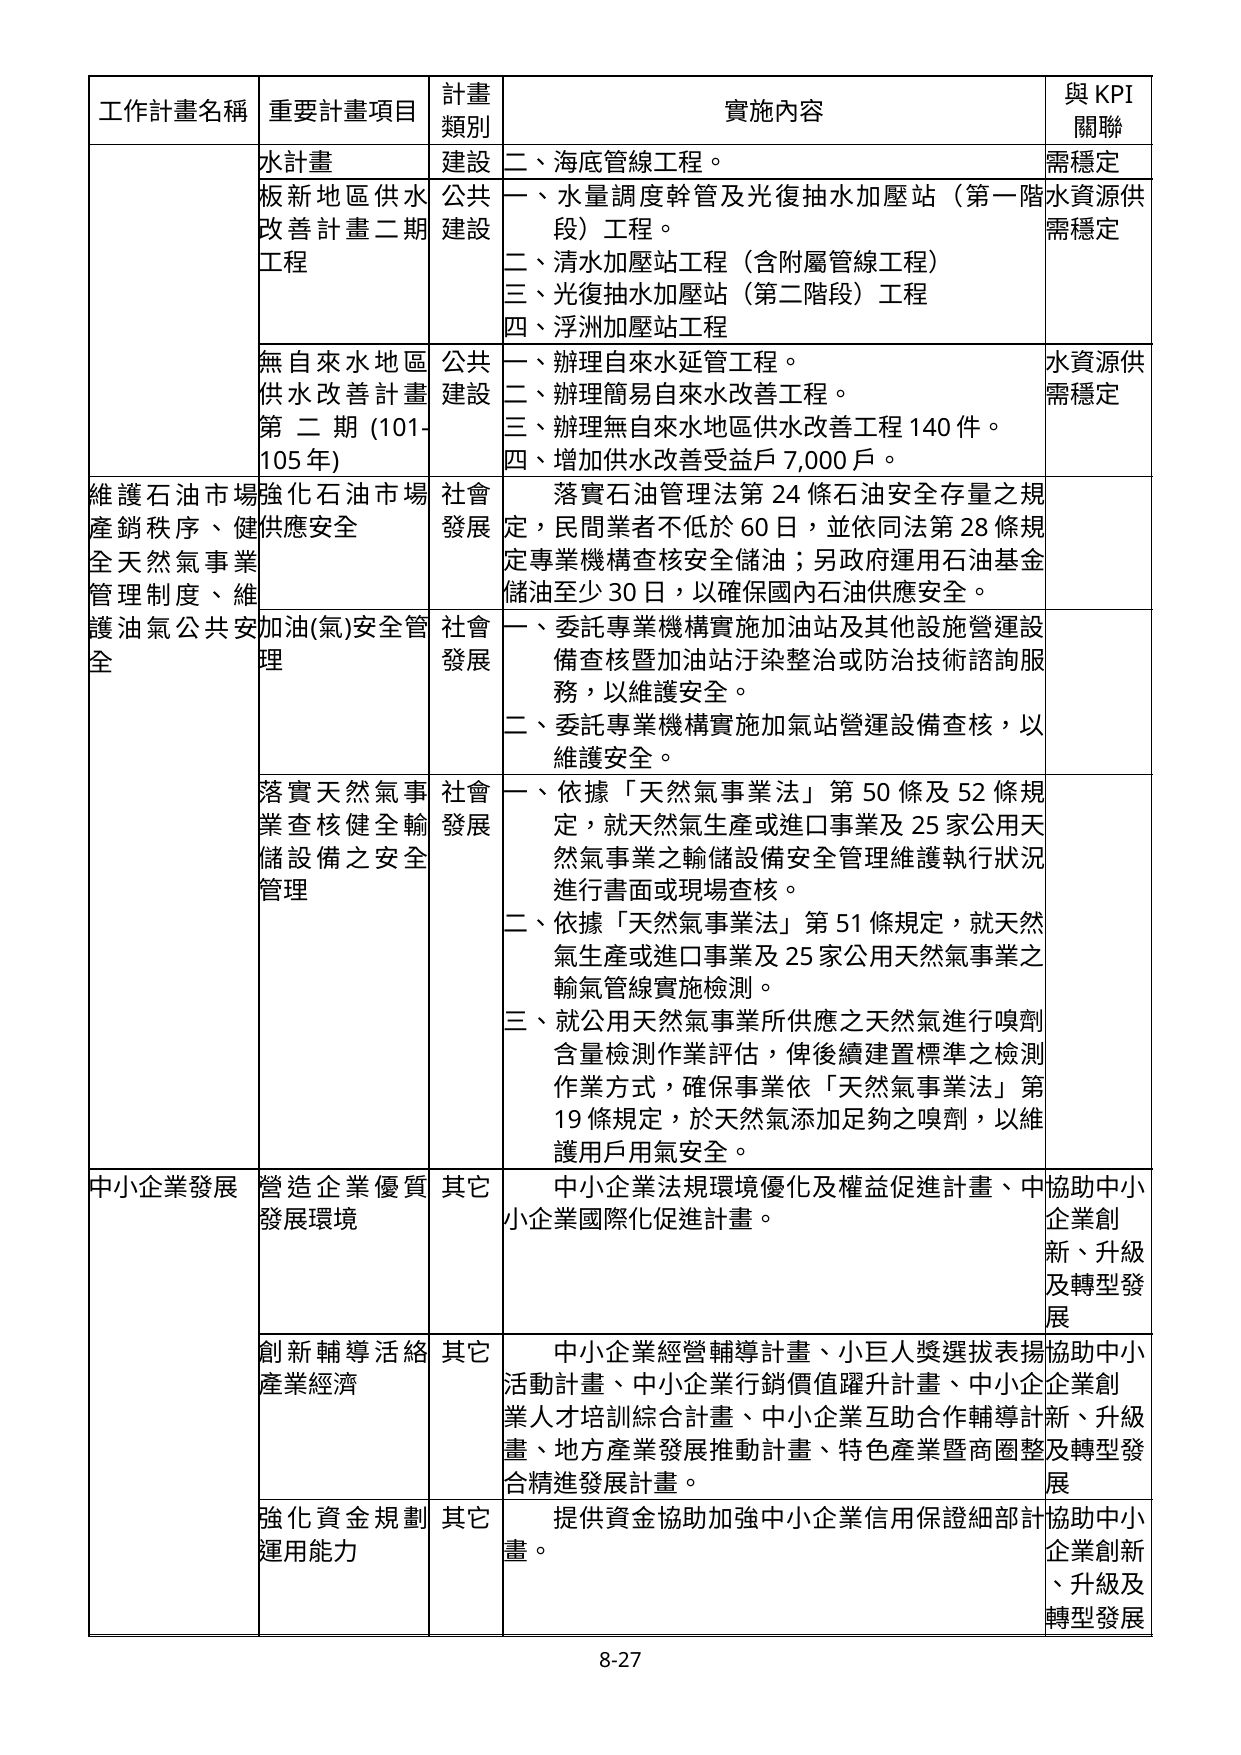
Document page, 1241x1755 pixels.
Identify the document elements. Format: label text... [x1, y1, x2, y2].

table_header 實施內容 [504, 77, 1045, 143]
table_cell 水資源供需穩定 [1046, 180, 1151, 343]
table_cell 社會發展 [430, 477, 502, 608]
table_cell 社會發展 [430, 775, 502, 1168]
table_cell 建設 [430, 145, 502, 178]
table_header 與KPI 關聯 [1046, 77, 1151, 143]
table_cell 無自來水地區供水改善計畫第二期(101-105年) [260, 345, 428, 476]
table_cell 社會發展 [430, 610, 502, 774]
table_cell 水計畫 [260, 145, 428, 178]
table_cell 強化石油市場供應安全 [260, 477, 428, 608]
table_header 工作計畫名稱 [90, 77, 258, 143]
table_cell 一、委託專業機構實施加油站及其他設施營運設備查核暨加油站汙染整治或防治技術諮詢服務，以維護安全。 二、委託專業機構實施加氣站營運設備查核，以維護安全。 [504, 610, 1045, 774]
table_cell 其它 [430, 1335, 502, 1499]
table_cell 協助中小企業創新、升級及轉型發展 [1046, 1335, 1151, 1499]
table_cell 水資源供需穩定 [1046, 345, 1151, 476]
table_cell 落實天然氣事業查核健全輸儲設備之安全管理 [260, 775, 428, 1168]
table_cell [1046, 775, 1151, 1168]
table_cell 其它 [430, 1500, 502, 1634]
table_cell 需穩定 [1046, 145, 1151, 178]
table_header 計畫類別 [430, 77, 502, 143]
table_cell 維護石油市場產銷秩序、健全天然氣事業管理制度、維護油氣公共安全 [90, 477, 258, 1168]
table_cell 協助中小企業創新、升級及轉型發展 [1046, 1500, 1151, 1634]
table_cell 提供資金協助加強中小企業信用保證細部計畫。 [504, 1500, 1045, 1634]
table_cell 中小企業經營輔導計畫、小巨人獎選拔表揚活動計畫、中小企業行銷價值躍升計畫、中小企業人才培訓綜合計畫、中小企業互助合作輔導計畫、地方產業發展推動計畫、特色產業暨商圈整合精進發展計畫。 [504, 1335, 1045, 1499]
table_cell 板新地區供水改善計畫二期工程 [260, 180, 428, 343]
table_cell 二、海底管線工程。 [504, 145, 1045, 178]
table_cell 公共建設 [430, 180, 502, 343]
table_cell 加油(氣)安全管理 [260, 610, 428, 774]
table_cell 創新輔導活絡產業經濟 [260, 1335, 428, 1499]
table_header 重要計畫項目 [260, 77, 428, 143]
table_cell 強化資金規劃運用能力 [260, 1500, 428, 1634]
table_cell 中小企業法規環境優化及權益促進計畫、中小企業國際化促進計畫。 [504, 1170, 1045, 1333]
table_cell 其它 [430, 1170, 502, 1333]
table_cell [1046, 610, 1151, 774]
table_cell 公共建設 [430, 345, 502, 476]
table_cell 營造企業優質發展環境 [260, 1170, 428, 1333]
table_cell 中小企業發展 [90, 1170, 258, 1634]
table_cell 一、水量調度幹管及光復抽水加壓站（第一階段）工程。 二、清水加壓站工程（含附屬管線工程） 三、光復抽水加壓站（第二階段）工程 四、浮洲加壓站工程 [504, 180, 1045, 343]
table_cell 一、依據「天然氣事業法」第50條及52條規定，就天然氣生產或進口事業及25家公用天然氣事業之輸儲設備安全管理維護執行狀況進行書面或現場查核。 二、依據「天然氣事業法」第51條規定，就天然氣生產或進口事業及25家公用天然氣事業之輸氣管線實施檢測。 三、就公用天然氣事業所供應之天然氣進行嗅劑含量檢測作業評估，俾後續建置標準之檢測作業方式，確保事業依「天然氣事業法」第19條規定，於天然氣添加足夠之嗅劑，以維護用戶用氣安全。 [504, 775, 1045, 1168]
table_cell [90, 145, 258, 476]
table_cell 一、辦理自來水延管工程。 二、辦理簡易自來水改善工程。 三、辦理無自來水地區供水改善工程140件。 四、增加供水改善受益戶7,000戶。 [504, 345, 1045, 476]
table_cell 協助中小企業創新、升級及轉型發展 [1046, 1170, 1151, 1333]
table_cell 落實石油管理法第24條石油安全存量之規定，民間業者不低於60日，並依同法第28條規定專業機構查核安全儲油；另政府運用石油基金儲油至少30日，以確保國內石油供應安全。 [504, 477, 1045, 608]
table_cell [1046, 477, 1151, 608]
